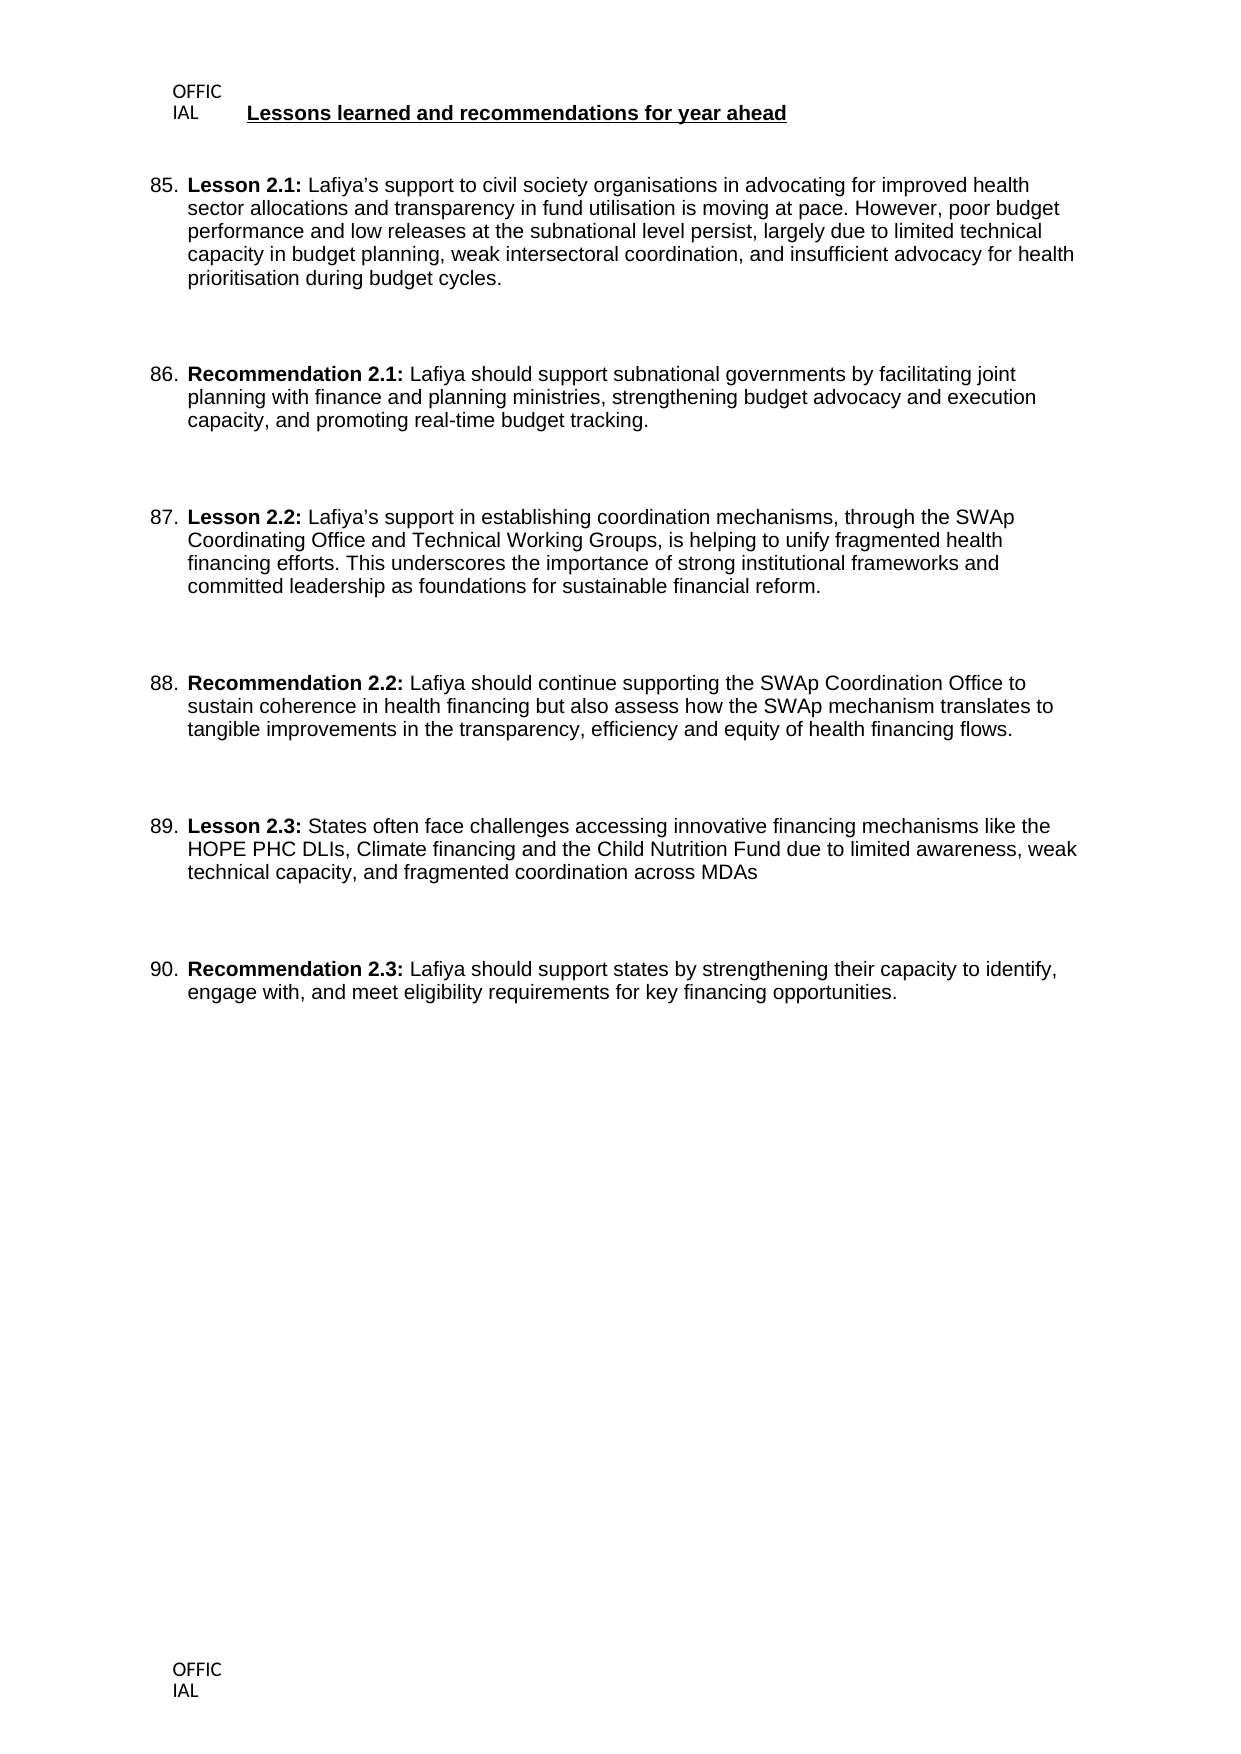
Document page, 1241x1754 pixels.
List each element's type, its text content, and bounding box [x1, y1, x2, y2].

list Recommendation 2.1: Lafiya should support subnational governments by facilitating joint planning with finance and planning ministries, strengthening budget advocacy and execution capacity, and promoting real-time budget tracking. [150, 362, 1090, 432]
list Lesson 2.3: States often face challenges accessing innovative financing mechanisms like the HOPE PHC DLIs, Climate financing and the Child Nutrition Fund due to limited awareness, weak technical capacity, and fragmented coordination across MDAs [150, 814, 1090, 884]
text Lessons learned and recommendations for year ahead [150, 102, 1090, 125]
list Recommendation 2.2: Lafiya should continue supporting the SWAp Coordination Office to sustain coherence in health financing but also assess how the SWAp mechanism translates to tangible improvements in the transparency, efficiency and equity of health financing flows. [150, 672, 1090, 741]
list Lesson 2.1: Lafiya’s support to civil society organisations in advocating for improved health sector allocations and transparency in fund utilisation is moving at pace. However, poor budget performance and low releases at the subnational level persist, largely due to limited technical capacity in budget planning, weak intersectoral coordination, and insufficient advocacy for health prioritisation during budget cycles. [150, 173, 1090, 289]
list Recommendation 2.3: Lafiya should support states by strengthening their capacity to identify, engage with, and meet eligibility requirements for key financing opportunities. [150, 957, 1090, 1004]
list Lesson 2.2: Lafiya’s support in establishing coordination mechanisms, through the SWAp Coordinating Office and Technical Working Groups, is helping to unify fragmented health financing efforts. This underscores the importance of strong institutional frameworks and committed leadership as foundations for sustainable financial reform. [150, 505, 1090, 598]
